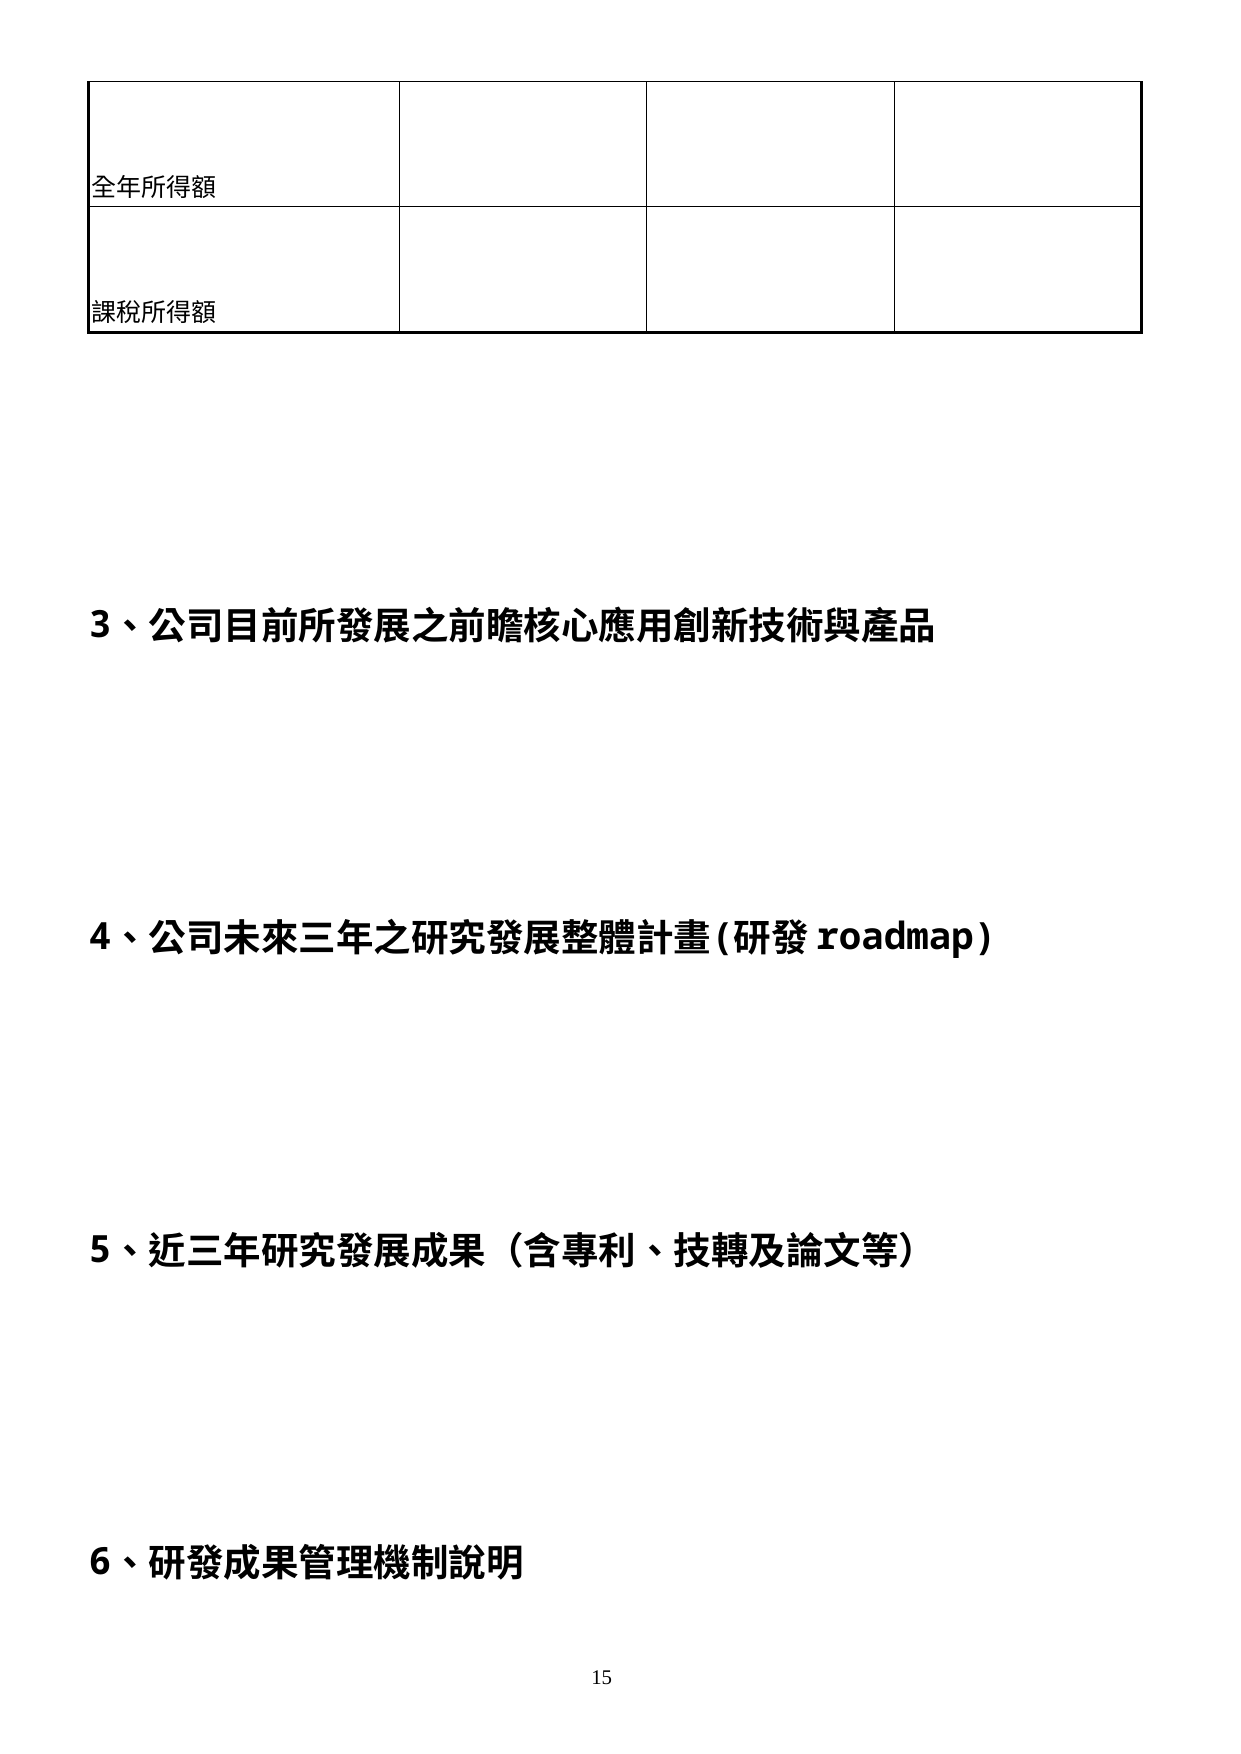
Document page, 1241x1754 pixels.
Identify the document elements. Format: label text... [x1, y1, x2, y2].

table_cell [400, 82, 646, 206]
list 公司目前所發展之前瞻核心應用創新技術與產品 [89, 581, 1152, 643]
list 研發成果管理機制說明 [89, 1518, 1152, 1581]
table_cell [895, 207, 1140, 331]
table_cell [400, 207, 646, 331]
list 近三年研究發展成果（含專利、技轉及論文等） [89, 1206, 1152, 1268]
table_cell [647, 82, 894, 206]
table_cell [895, 82, 1140, 206]
list 公司未來三年之研究發展整體計畫(研發roadmap) [89, 893, 1152, 956]
table_cell 課稅所得額 [90, 207, 399, 331]
table_cell 全年所得額 [90, 82, 399, 206]
table_cell [647, 207, 894, 331]
